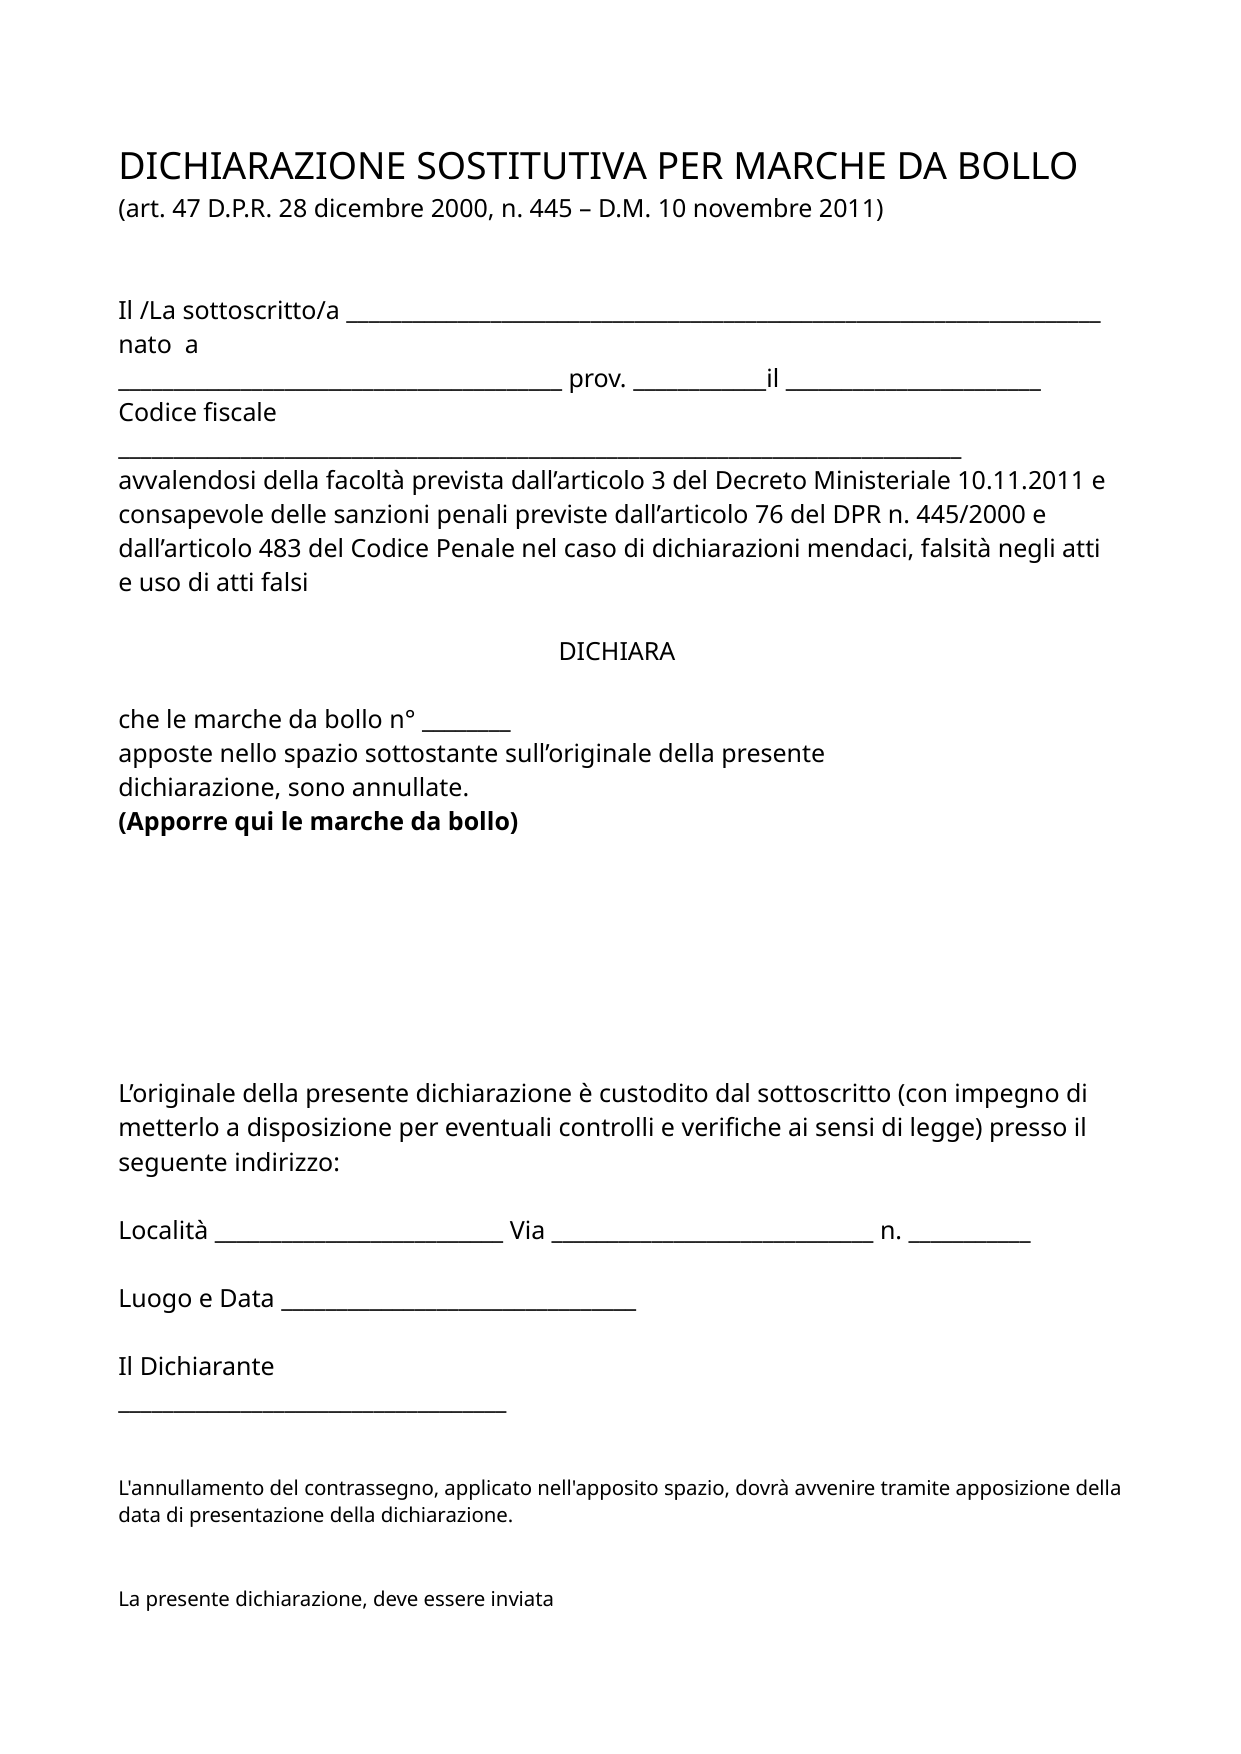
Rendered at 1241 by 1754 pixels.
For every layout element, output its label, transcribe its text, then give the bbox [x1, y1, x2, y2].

text ________________________________________ prov. ____________il _______________________ [118, 361, 1122, 395]
text DICHIARA [118, 633, 1122, 667]
text Il Dichiarante [118, 1348, 1122, 1383]
text La presente dichiarazione, deve essere inviata [118, 1585, 1122, 1613]
text Luogo e Data ________________________________ [118, 1280, 1122, 1314]
text ___________________________________ [118, 1383, 1122, 1417]
text dichiarazione, sono annullate. [118, 769, 1122, 803]
text che le marche da bollo n° ________ [118, 701, 1122, 735]
text DICHIARAZIONE SOSTITUTIVA PER MARCHE DA BOLLO [118, 139, 1122, 190]
text Codice fiscale ____________________________________________________________________________ [118, 395, 1122, 463]
text avvalendosi della facoltà prevista dall’articolo 3 del Decreto Ministeriale 10.11.2011 e consapevole delle sanzioni penali previste dall’articolo 76 del DPR n. 445/2000 e dall’articolo 483 del Codice Penale nel caso di dichiarazioni mendaci, falsità negli atti e uso di atti falsi [118, 463, 1122, 599]
text L’originale della presente dichiarazione è custodito dal sottoscritto (con impegno di metterlo a disposizione per eventuali controlli e verifiche ai sensi di legge) presso il seguente indirizzo: [118, 1076, 1122, 1178]
text Località __________________________ Via _____________________________ n. ___________ [118, 1212, 1122, 1246]
text nato a [118, 327, 1122, 361]
text apposte nello spazio sottostante sull’originale della presente [118, 735, 1122, 769]
text (Apporre qui le marche da bollo) [118, 803, 1122, 838]
text (art. 47 D.P.R. 28 dicembre 2000, n. 445 – D.M. 10 novembre 2011) [118, 190, 1122, 224]
text L'annullamento del contrassegno, applicato nell'apposito spazio, dovrà avvenire tramite apposizione della data di presentazione della dichiarazione. [118, 1473, 1122, 1528]
text Il /La sottoscritto/a ____________________________________________________________________ [118, 293, 1122, 327]
